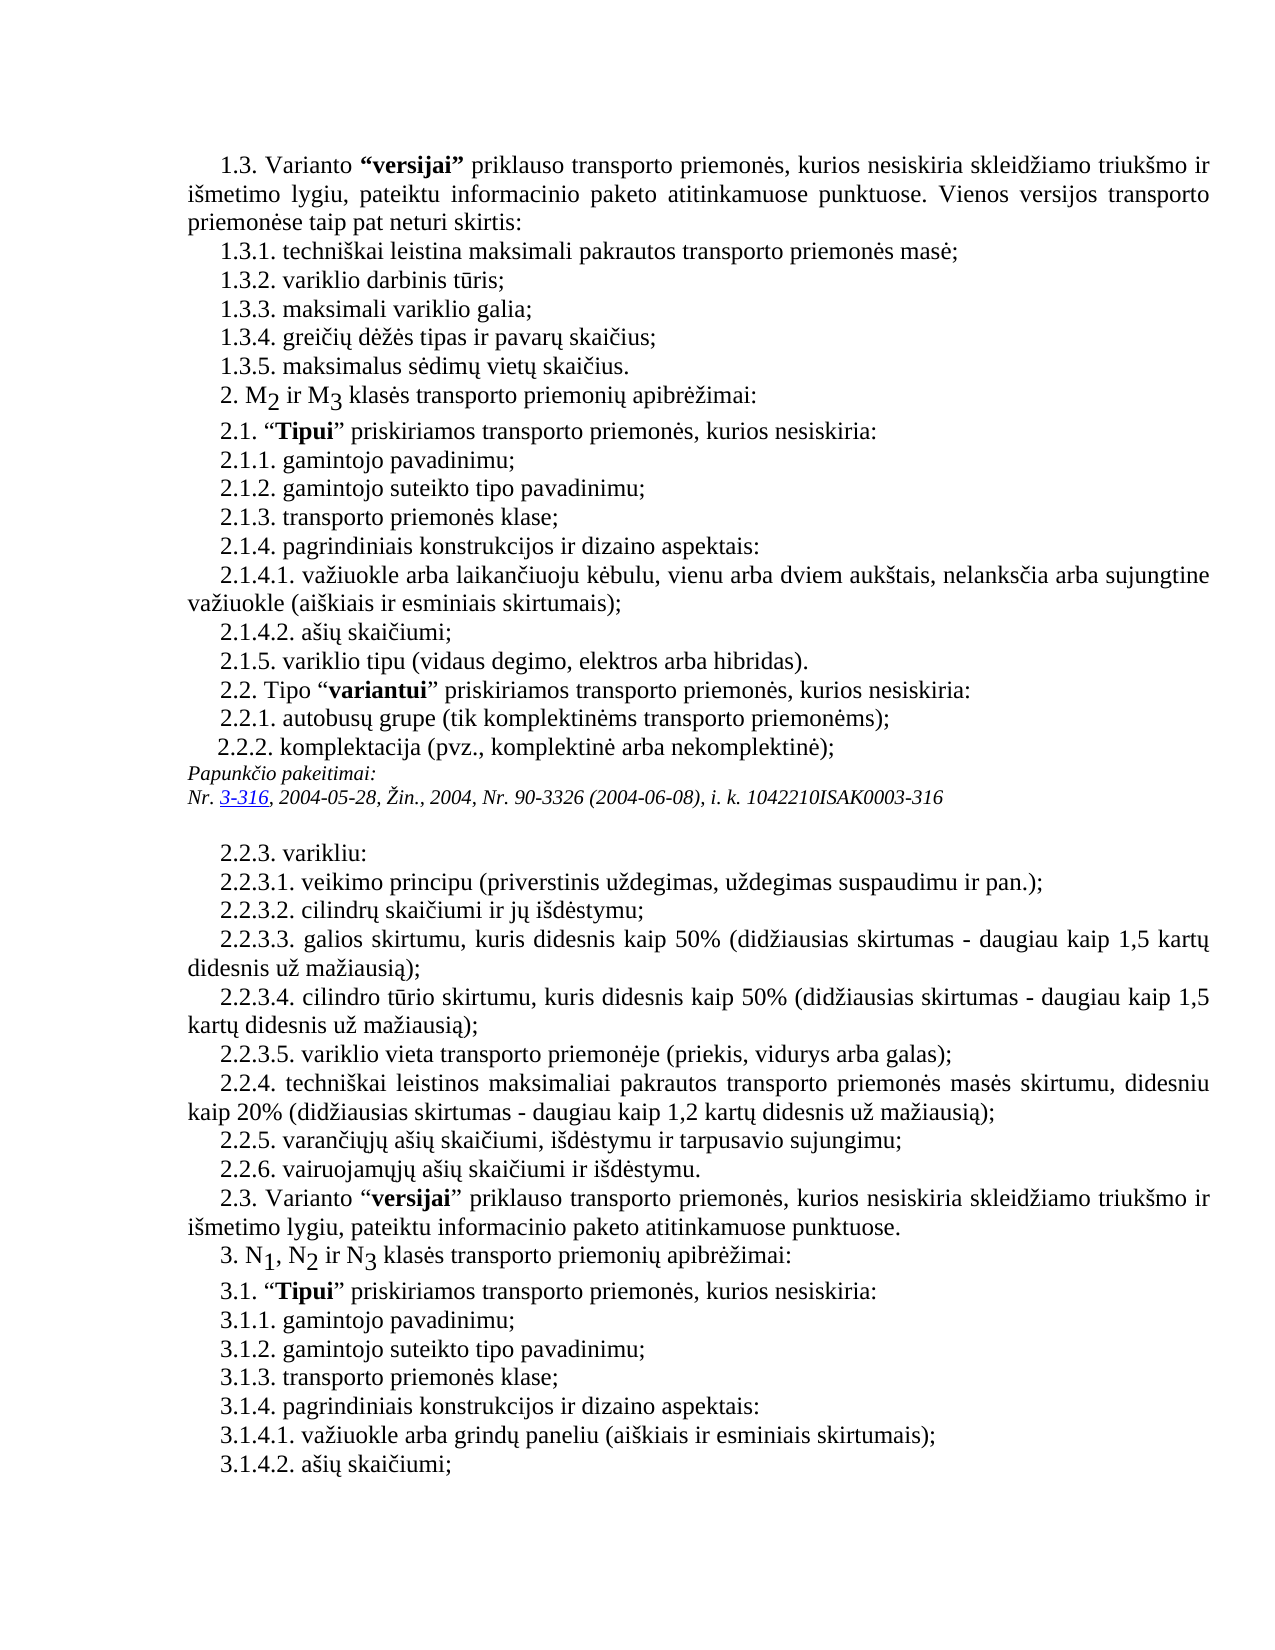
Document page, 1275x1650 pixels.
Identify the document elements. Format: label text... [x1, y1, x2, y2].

text 2.2.3.4. cilindro tūrio skirtumu, kuris didesnis kaip 50% (didžiausias skirtumas - daugiau kaip 1,5 kartų didesnis už mažiausią); [187, 982, 1211, 1039]
text 2.1. “Tipui” priskiriamos transporto priemonės, kurios nesiskiria: [187, 416, 1211, 445]
text 3.1.2. gamintojo suteikto tipo pavadinimu; [187, 1334, 1211, 1362]
text 2.2.3. varikliu: [187, 838, 1211, 867]
text 3.1.4.1. važiuokle arba grindų paneliu (aiškiais ir esminiais skirtumais); [187, 1420, 1211, 1449]
text 2.1.4. pagrindiniais konstrukcijos ir dizaino aspektais: [187, 531, 1211, 560]
text 1.3.5. maksimalus sėdimų vietų skaičius. [187, 351, 1211, 380]
text Nr. 3-316, 2004-05-28, Žin., 2004, Nr. 90-3326 (2004-06-08), i. k. 1042210ISAK0003-316 [187, 785, 1211, 809]
text 2.1.2. gamintojo suteikto tipo pavadinimu; [187, 473, 1211, 502]
text 2.2.3.2. cilindrų skaičiumi ir jų išdėstymu; [187, 895, 1211, 924]
text 3.1.4.2. ašių skaičiumi; [187, 1449, 1211, 1477]
text 2.1.4.2. ašių skaičiumi; [187, 617, 1211, 646]
text 3.1. “Tipui” priskiriamos transporto priemonės, kurios nesiskiria: [187, 1276, 1211, 1305]
text 1.3.1. techniškai leistina maksimali pakrautos transporto priemonės masė; [187, 236, 1211, 265]
text 1.3. Varianto “versijai” priklauso transporto priemonės, kurios nesiskiria skleidžiamo triukšmo ir išmetimo lygiu, pateiktu informacinio paketo atitinkamuose punktuose. Vienos versijos transporto priemonėse taip pat neturi skirtis: [187, 150, 1211, 236]
text 2. M2 ir M3 klasės transporto priemonių apibrėžimai: [187, 380, 1211, 416]
text 2.2.2. komplektacija (pvz., komplektinė arba nekomplektinė); [187, 732, 1211, 761]
text 2.2.5. varančiųjų ašių skaičiumi, išdėstymu ir tarpusavio sujungimu; [187, 1125, 1211, 1154]
text 2.2. Tipo “variantui” priskiriamos transporto priemonės, kurios nesiskiria: [187, 675, 1211, 703]
text 2.3. Varianto “versijai” priklauso transporto priemonės, kurios nesiskiria skleidžiamo triukšmo ir išmetimo lygiu, pateiktu informacinio paketo atitinkamuose punktuose. [187, 1183, 1211, 1240]
text 2.2.4. techniškai leistinos maksimaliai pakrautos transporto priemonės masės skirtumu, didesniu kaip 20% (didžiausias skirtumas - daugiau kaip 1,2 kartų didesnis už mažiausią); [187, 1068, 1211, 1125]
text 2.1.1. gamintojo pavadinimu; [187, 445, 1211, 473]
text 2.2.3.1. veikimo principu (priverstinis uždegimas, uždegimas suspaudimu ir pan.); [187, 867, 1211, 895]
text 2.2.3.5. variklio vieta transporto priemonėje (priekis, vidurys arba galas); [187, 1039, 1211, 1068]
text 1.3.2. variklio darbinis tūris; [187, 265, 1211, 294]
text 2.2.6. vairuojamųjų ašių skaičiumi ir išdėstymu. [187, 1154, 1211, 1183]
text 3.1.1. gamintojo pavadinimu; [187, 1305, 1211, 1334]
text 1.3.3. maksimali variklio galia; [187, 294, 1211, 322]
text 2.2.1. autobusų grupe (tik komplektinėms transporto priemonėms); [187, 703, 1211, 732]
text 2.1.4.1. važiuokle arba laikančiuoju kėbulu, vienu arba dviem aukštais, nelanksčia arba sujungtine važiuokle (aiškiais ir esminiais skirtumais); [187, 560, 1211, 617]
text 2.1.5. variklio tipu (vidaus degimo, elektros arba hibridas). [187, 646, 1211, 675]
text Papunkčio pakeitimai: [187, 761, 1211, 785]
text 3.1.3. transporto priemonės klase; [187, 1362, 1211, 1391]
text 2.2.3.3. galios skirtumu, kuris didesnis kaip 50% (didžiausias skirtumas - daugiau kaip 1,5 kartų didesnis už mažiausią); [187, 924, 1211, 982]
text 2.1.3. transporto priemonės klase; [187, 502, 1211, 531]
text 3. N1, N2 ir N3 klasės transporto priemonių apibrėžimai: [187, 1240, 1211, 1276]
text 1.3.4. greičių dėžės tipas ir pavarų skaičius; [187, 322, 1211, 351]
text 3.1.4. pagrindiniais konstrukcijos ir dizaino aspektais: [187, 1391, 1211, 1420]
